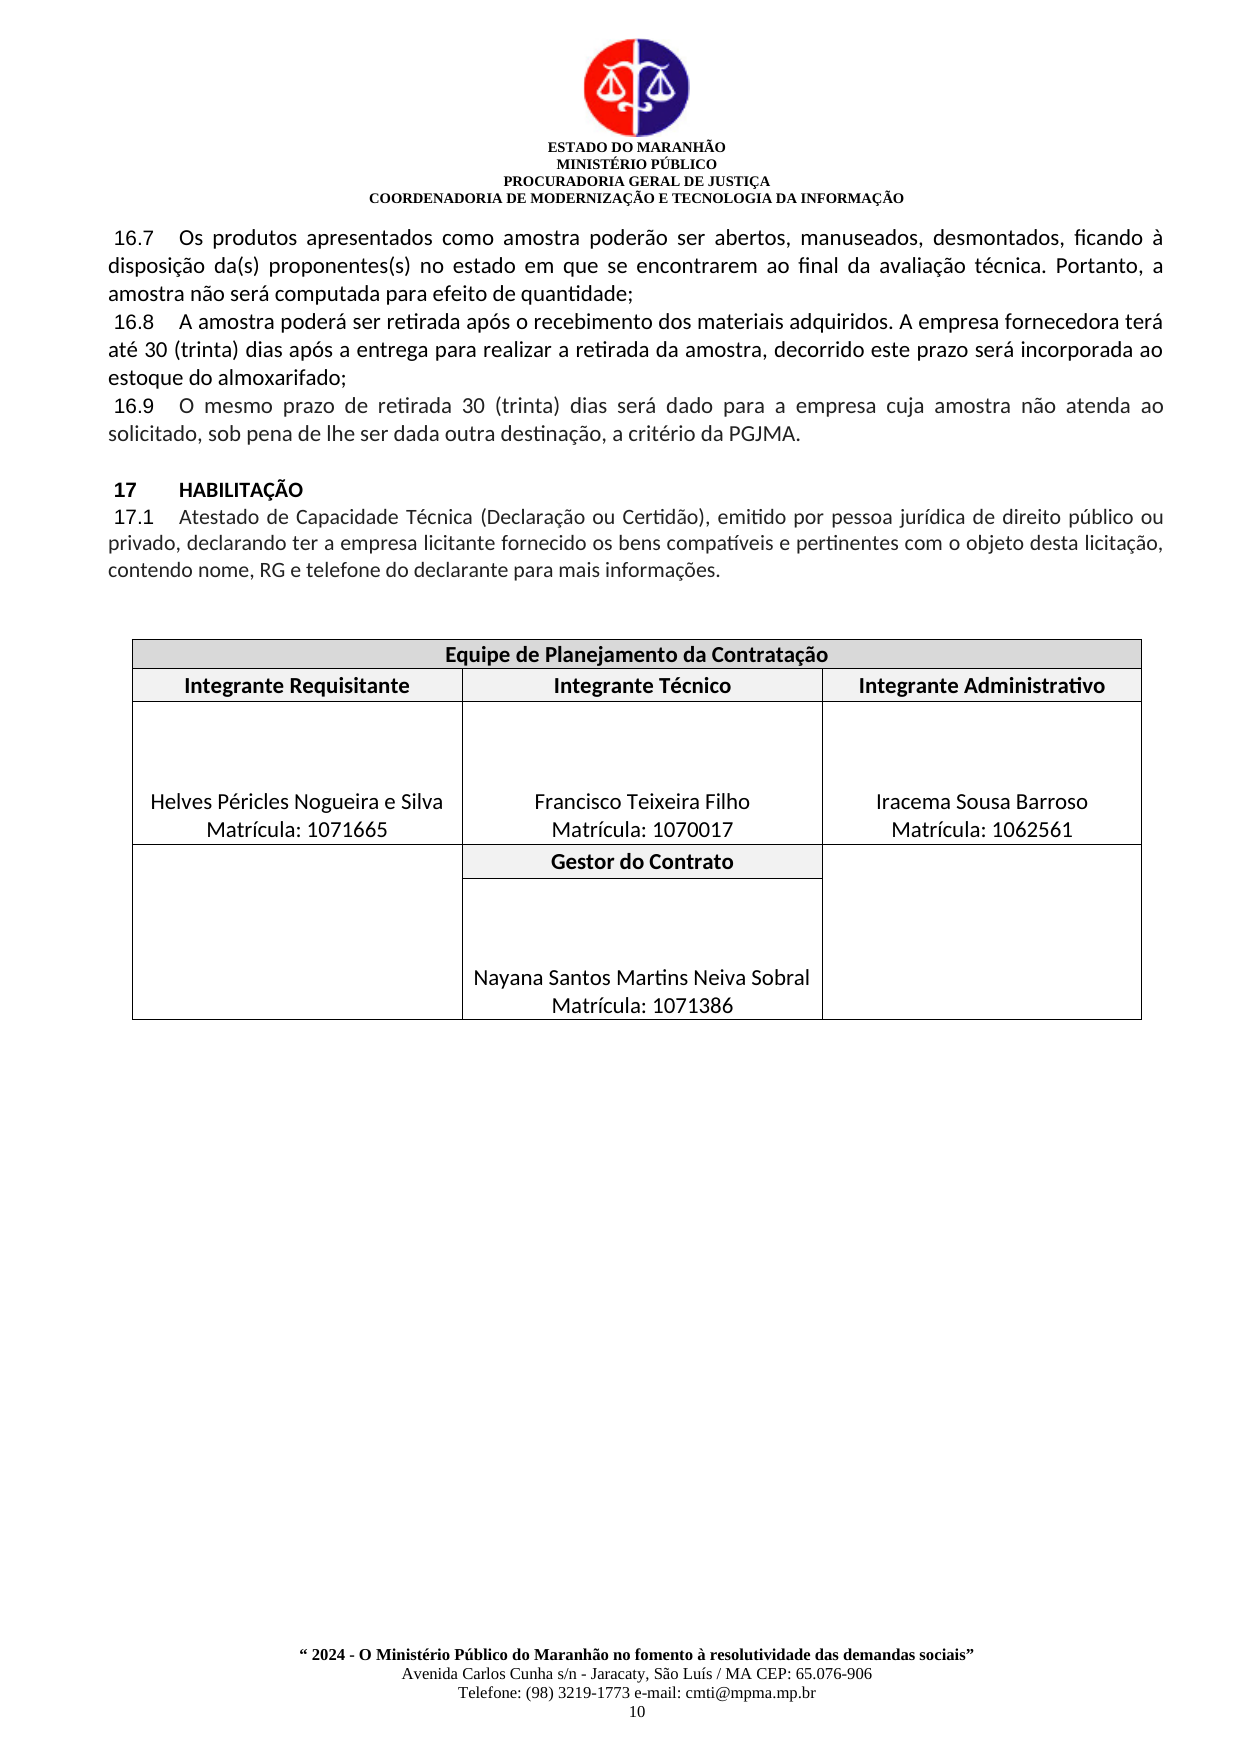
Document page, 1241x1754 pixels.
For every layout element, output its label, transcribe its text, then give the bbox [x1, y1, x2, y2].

table_cell Gestor do Contrato [463, 845, 822, 878]
table_cell Integrante Requisitante [133, 669, 462, 701]
table_cell Integrante Administrativo [823, 669, 1141, 701]
list HABILITAÇÃO [108, 476, 1166, 503]
table_cell Integrante Técnico [463, 669, 822, 701]
list Atestado de Capacidade Técnica (Declaração ou Certidão), emitido por pessoa jurídica de direito público ou privado, declarando ter a empresa licitante fornecido os bens compatíveis e pertinentes com o objeto desta licitação, contendo nome, RG e telefone do declarante para mais informações. [108, 503, 1166, 583]
table_cell Helves Péricles Nogueira e Silva Matrícula: 1071665 [133, 702, 462, 843]
table_cell [133, 845, 462, 1019]
table_header Equipe de Planejamento da Contratação [133, 640, 1141, 668]
list Os produtos apresentados como amostra poderão ser abertos, manuseados, desmontados, ficando à disposição da(s) proponentes(s) no estado em que se encontrarem ao final da avaliação técnica. Portanto, a amostra não será computada para efeito de quantidade; [108, 223, 1166, 307]
table_cell Francisco Teixeira Filho Matrícula: 1070017 [463, 702, 822, 843]
table_cell Nayana Santos Martins Neiva Sobral Matrícula: 1071386 [463, 879, 822, 1019]
picture [583, 38, 690, 137]
list O mesmo prazo de retirada 30 (trinta) dias será dado para a empresa cuja amostra não atenda ao solicitado, sob pena de lhe ser dada outra destinação, a critério da PGJMA. [108, 391, 1166, 447]
table_cell Iracema Sousa Barroso Matrícula: 1062561 [823, 702, 1141, 843]
list A amostra poderá ser retirada após o recebimento dos materiais adquiridos. A empresa fornecedora terá até 30 (trinta) dias após a entrega para realizar a retirada da amostra, decorrido este prazo será incorporada ao estoque do almoxarifado; [108, 307, 1166, 391]
table_cell [823, 845, 1141, 1019]
